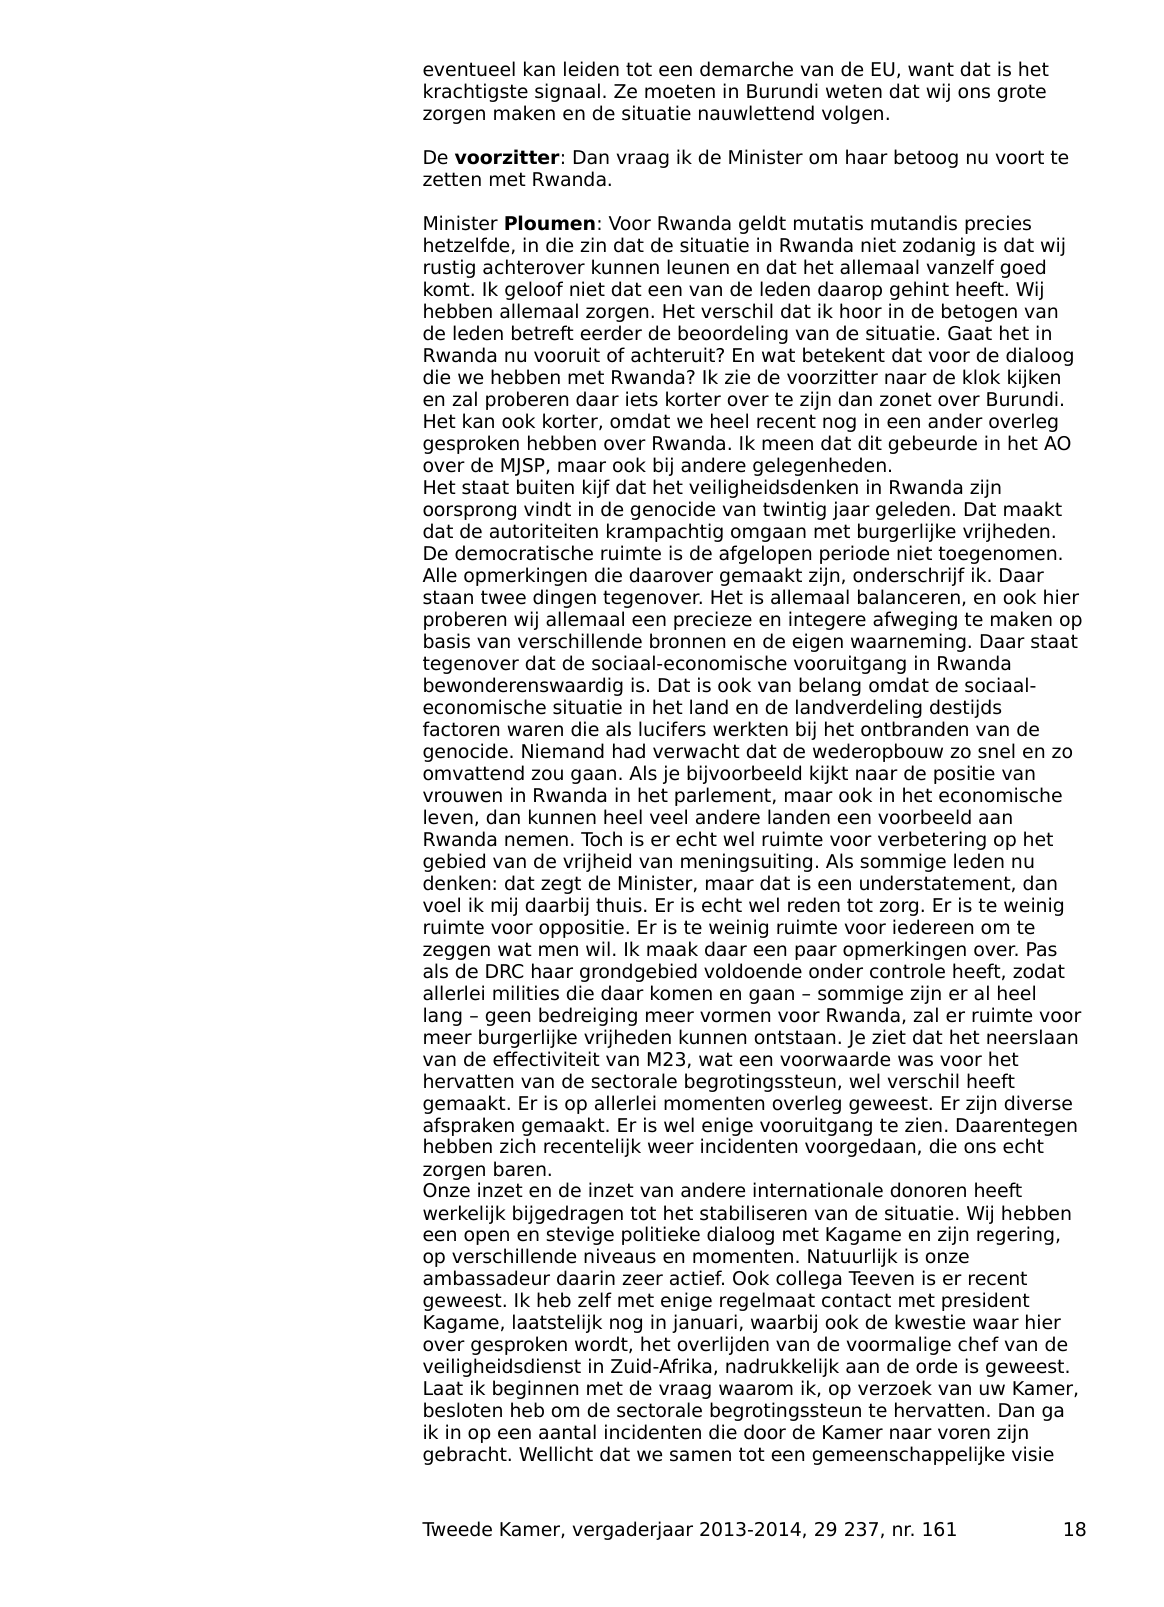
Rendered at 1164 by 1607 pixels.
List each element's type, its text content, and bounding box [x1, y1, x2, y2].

text Het staat buiten kijf dat het veiligheidsdenken in Rwanda zijn oorsprong vindt in de genocide van twintig jaar geleden. Dat maakt dat de autoriteiten krampachtig omgaan met burgerlijke vrijheden. De democratische ruimte is de afgelopen periode niet toegenomen. Alle opmerkingen die daarover gemaakt zijn, onderschrijf ik. Daar staan twee dingen tegenover. Het is allemaal balanceren, en ook hier proberen wij allemaal een precieze en integere afweging te maken op basis van verschillende bronnen en de eigen waarneming. Daar staat tegenover dat de sociaal-economische vooruitgang in Rwanda bewonderenswaardig is. Dat is ook van belang omdat de sociaal-economische situatie in het land en de landverdeling destijds factoren waren die als lucifers werkten bij het ontbranden van de genocide. Niemand had verwacht dat de wederopbouw zo snel en zo omvattend zou gaan. Als je bijvoorbeeld kijkt naar de positie van vrouwen in Rwanda in het parlement, maar ook in het economische leven, dan kunnen heel veel andere landen een voorbeeld aan Rwanda nemen. Toch is er echt wel ruimte voor verbetering op het gebied van de vrijheid van meningsuiting. Als sommige leden nu denken: dat zegt de Minister, maar dat is een understatement, dan voel ik mij daarbij thuis. Er is echt wel reden tot zorg. Er is te weinig ruimte voor oppositie. Er is te weinig ruimte voor iedereen om te zeggen wat men wil. Ik maak daar een paar opmerkingen over. Pas als de DRC haar grondgebied voldoende onder controle heeft, zodat allerlei milities die daar komen en gaan – sommige zijn er al heel lang – geen bedreiging meer vormen voor Rwanda, zal er ruimte voor meer burgerlijke vrijheden kunnen ontstaan. Je ziet dat het neerslaan van de effectiviteit van M23, wat een voorwaarde was voor het hervatten van de sectorale begrotingssteun, wel verschil heeft gemaakt. Er is op allerlei momenten overleg geweest. Er zijn diverse afspraken gemaakt. Er is wel enige vooruitgang te zien. Daarentegen hebben zich recentelijk weer incidenten voorgedaan, die ons echt zorgen baren. [422, 477, 1087, 1180]
text Onze inzet en de inzet van andere internationale donoren heeft werkelijk bijgedragen tot het stabiliseren van de situatie. Wij hebben een open en stevige politieke dialoog met Kagame en zijn regering, op verschillende niveaus en momenten. Natuurlijk is onze ambassadeur daarin zeer actief. Ook collega Teeven is er recent geweest. Ik heb zelf met enige regelmaat contact met president Kagame, laatstelijk nog in januari, waarbij ook de kwestie waar hier over gesproken wordt, het overlijden van de voormalige chef van de veiligheidsdienst in Zuid-Afrika, nadrukkelijk aan de orde is geweest. [422, 1180, 1087, 1378]
text Laat ik beginnen met de vraag waarom ik, op verzoek van uw Kamer, besloten heb om de sectorale begrotingssteun te hervatten. Dan ga ik in op een aantal incidenten die door de Kamer naar voren zijn gebracht. Wellicht dat we samen tot een gemeenschappelijke visie [422, 1378, 1087, 1466]
text Minister Ploumen: Voor Rwanda geldt mutatis mutandis precies hetzelfde, in die zin dat de situatie in Rwanda niet zodanig is dat wij rustig achterover kunnen leunen en dat het allemaal vanzelf goed komt. Ik geloof niet dat een van de leden daarop gehint heeft. Wij hebben allemaal zorgen. Het verschil dat ik hoor in de betogen van de leden betreft eerder de beoordeling van de situatie. Gaat het in Rwanda nu vooruit of achteruit? En wat betekent dat voor de dialoog die we hebben met Rwanda? Ik zie de voorzitter naar de klok kijken en zal proberen daar iets korter over te zijn dan zonet over Burundi. Het kan ook korter, omdat we heel recent nog in een ander overleg gesproken hebben over Rwanda. Ik meen dat dit gebeurde in het AO over de MJSP, maar ook bij andere gelegenheden. [422, 213, 1087, 477]
text eventueel kan leiden tot een demarche van de EU, want dat is het krachtigste signaal. Ze moeten in Burundi weten dat wij ons grote zorgen maken en de situatie nauwlettend volgen. [422, 59, 1087, 125]
text De voorzitter: Dan vraag ik de Minister om haar betoog nu voort te zetten met Rwanda. [422, 147, 1087, 191]
